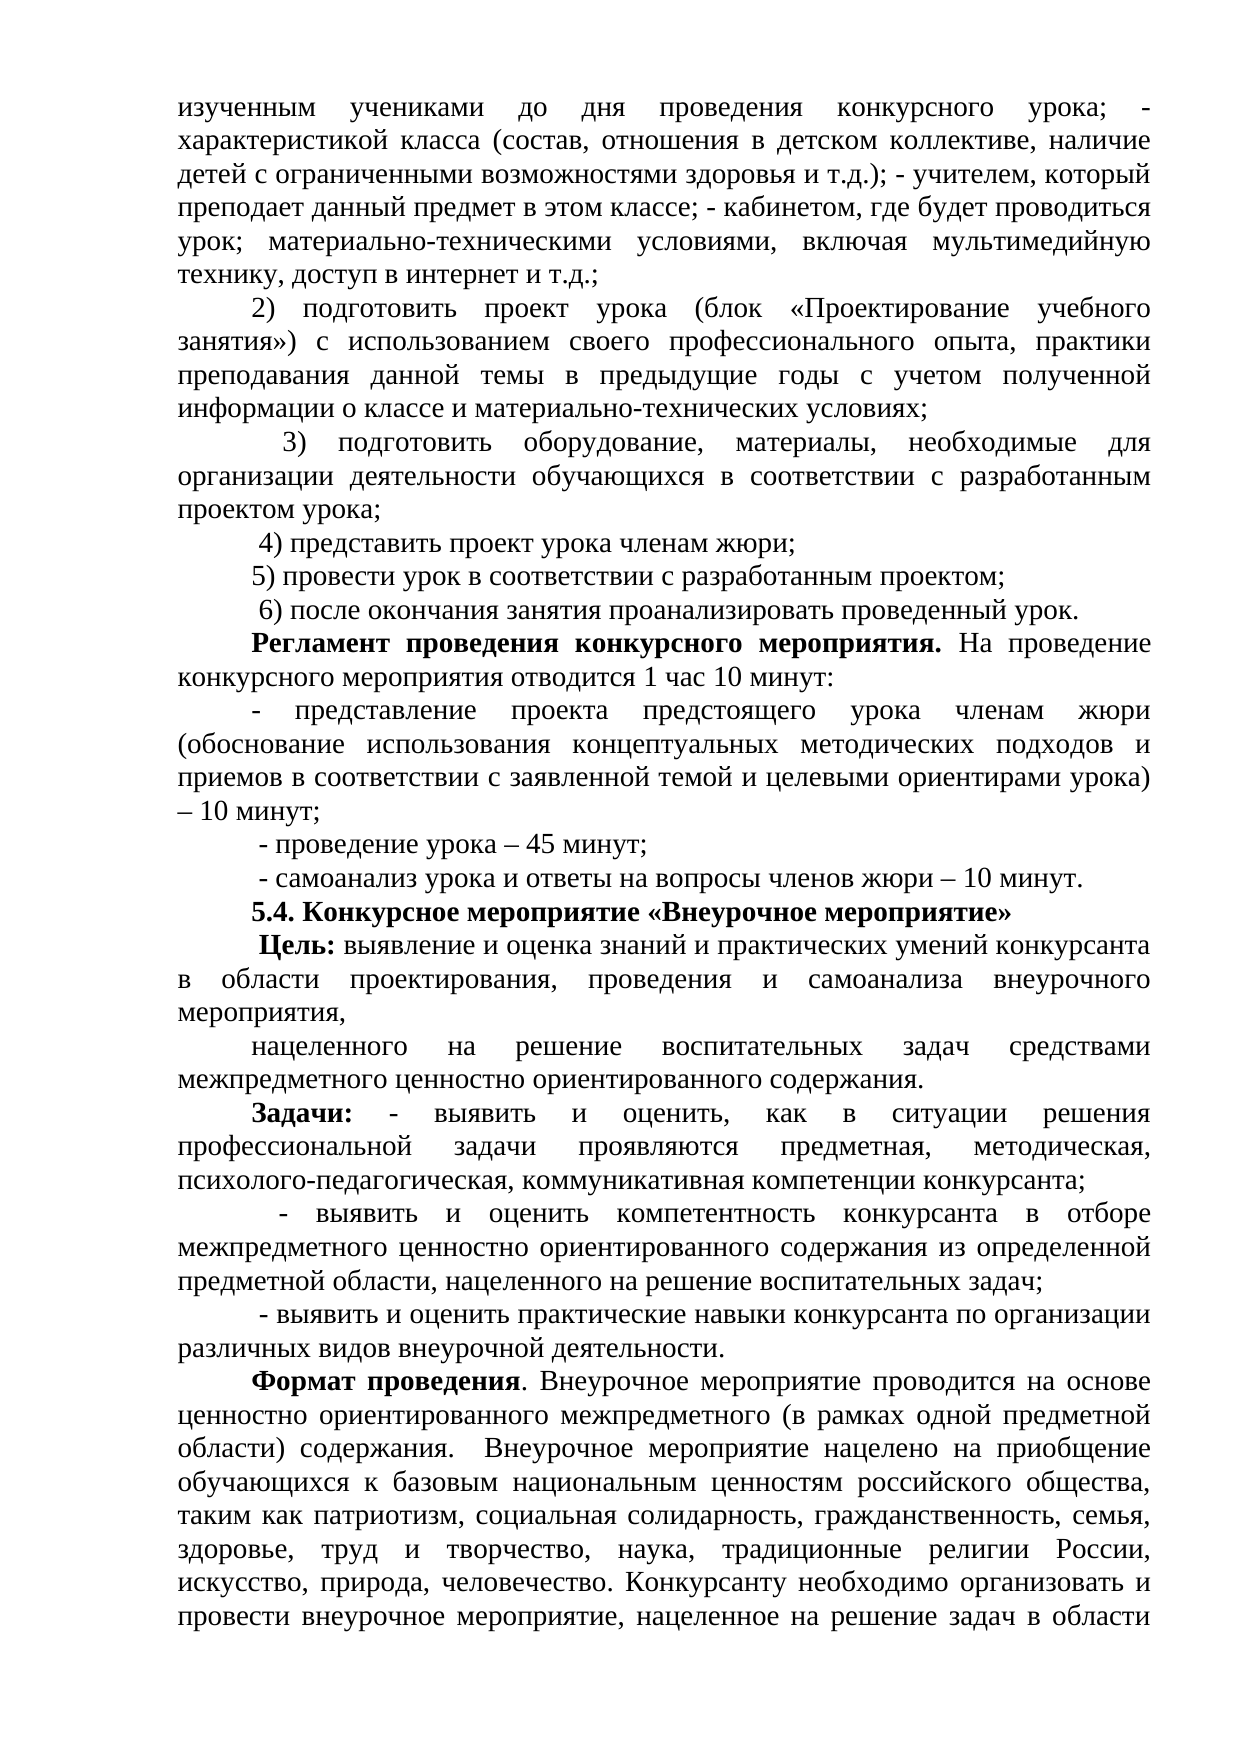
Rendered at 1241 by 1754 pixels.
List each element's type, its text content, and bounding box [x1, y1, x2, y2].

text - выявить и оценить практические навыки конкурсанта по организации различных видов внеурочной деятельности. [177, 1296, 1152, 1363]
text 3) подготовить оборудование, материалы, необходимые для организации деятельности обучающихся в соответствии с разработанным проектом урока; [177, 424, 1152, 525]
text Регламент проведения конкурсного мероприятия. На проведение конкурсного мероприятия отводится 1 час 10 минут: [177, 625, 1152, 692]
text Задачи: - выявить и оценить, как в ситуации решения профессиональной задачи проявляются предметная, методическая, психолого-педагогическая, коммуникативная компетенции конкурсанта; [177, 1095, 1152, 1196]
text - представление проекта предстоящего урока членам жюри (обоснование использования концептуальных методических подходов и приемов в соответствии с заявленной темой и целевыми ориентирами урока) – 10 минут; [177, 692, 1152, 827]
text Цель: выявление и оценка знаний и практических умений конкурсанта в области проектирования, проведения и самоанализа внеурочного мероприятия, [177, 927, 1152, 1028]
text 5) провести урок в соответствии с разработанным проектом; [177, 558, 1152, 592]
text 6) после окончания занятия проанализировать проведенный урок. [177, 592, 1152, 625]
text - самоанализ урока и ответы на вопросы членов жюри – 10 минут. [177, 860, 1152, 894]
text - проведение урока – 45 минут; [177, 827, 1152, 860]
text 5.4. Конкурсное мероприятие «Внеурочное мероприятие» [177, 894, 1152, 927]
text 2) подготовить проект урока (блок «Проектирование учебного занятия») с использованием своего профессионального опыта, практики преподавания данной темы в предыдущие годы с учетом полученной информации о классе и материально-технических условиях; [177, 290, 1152, 424]
text изученным учениками до дня проведения конкурсного урока; - характеристикой класса (состав, отношения в детском коллективе, наличие детей с ограниченными возможностями здоровья и т.д.); - учителем, который преподает данный предмет в этом классе; - кабинетом, где будет проводиться урок; материально-техническими условиями, включая мультимедийную технику, доступ в интернет и т.д.; [177, 89, 1152, 290]
text 4) представить проект урока членам жюри; [177, 525, 1152, 558]
text - выявить и оценить компетентность конкурсанта в отборе межпредметного ценностно ориентированного содержания из определенной предметной области, нацеленного на решение воспитательных задач; [177, 1196, 1152, 1296]
text нацеленного на решение воспитательных задач средствами межпредметного ценностно ориентированного содержания. [177, 1028, 1152, 1095]
text Формат проведения. Внеурочное мероприятие проводится на основе ценностно ориентированного межпредметного (в рамках одной предметной области) содержания. Внеурочное мероприятие нацелено на приобщение обучающихся к базовым национальным ценностям российского общества, таким как патриотизм, социальная солидарность, гражданственность, семья, здоровье, труд и творчество, наука, традиционные религии России, искусство, природа, человечество. Конкурсанту необходимо организовать и провести внеурочное мероприятие, нацеленное на решение задач в области [177, 1363, 1152, 1632]
